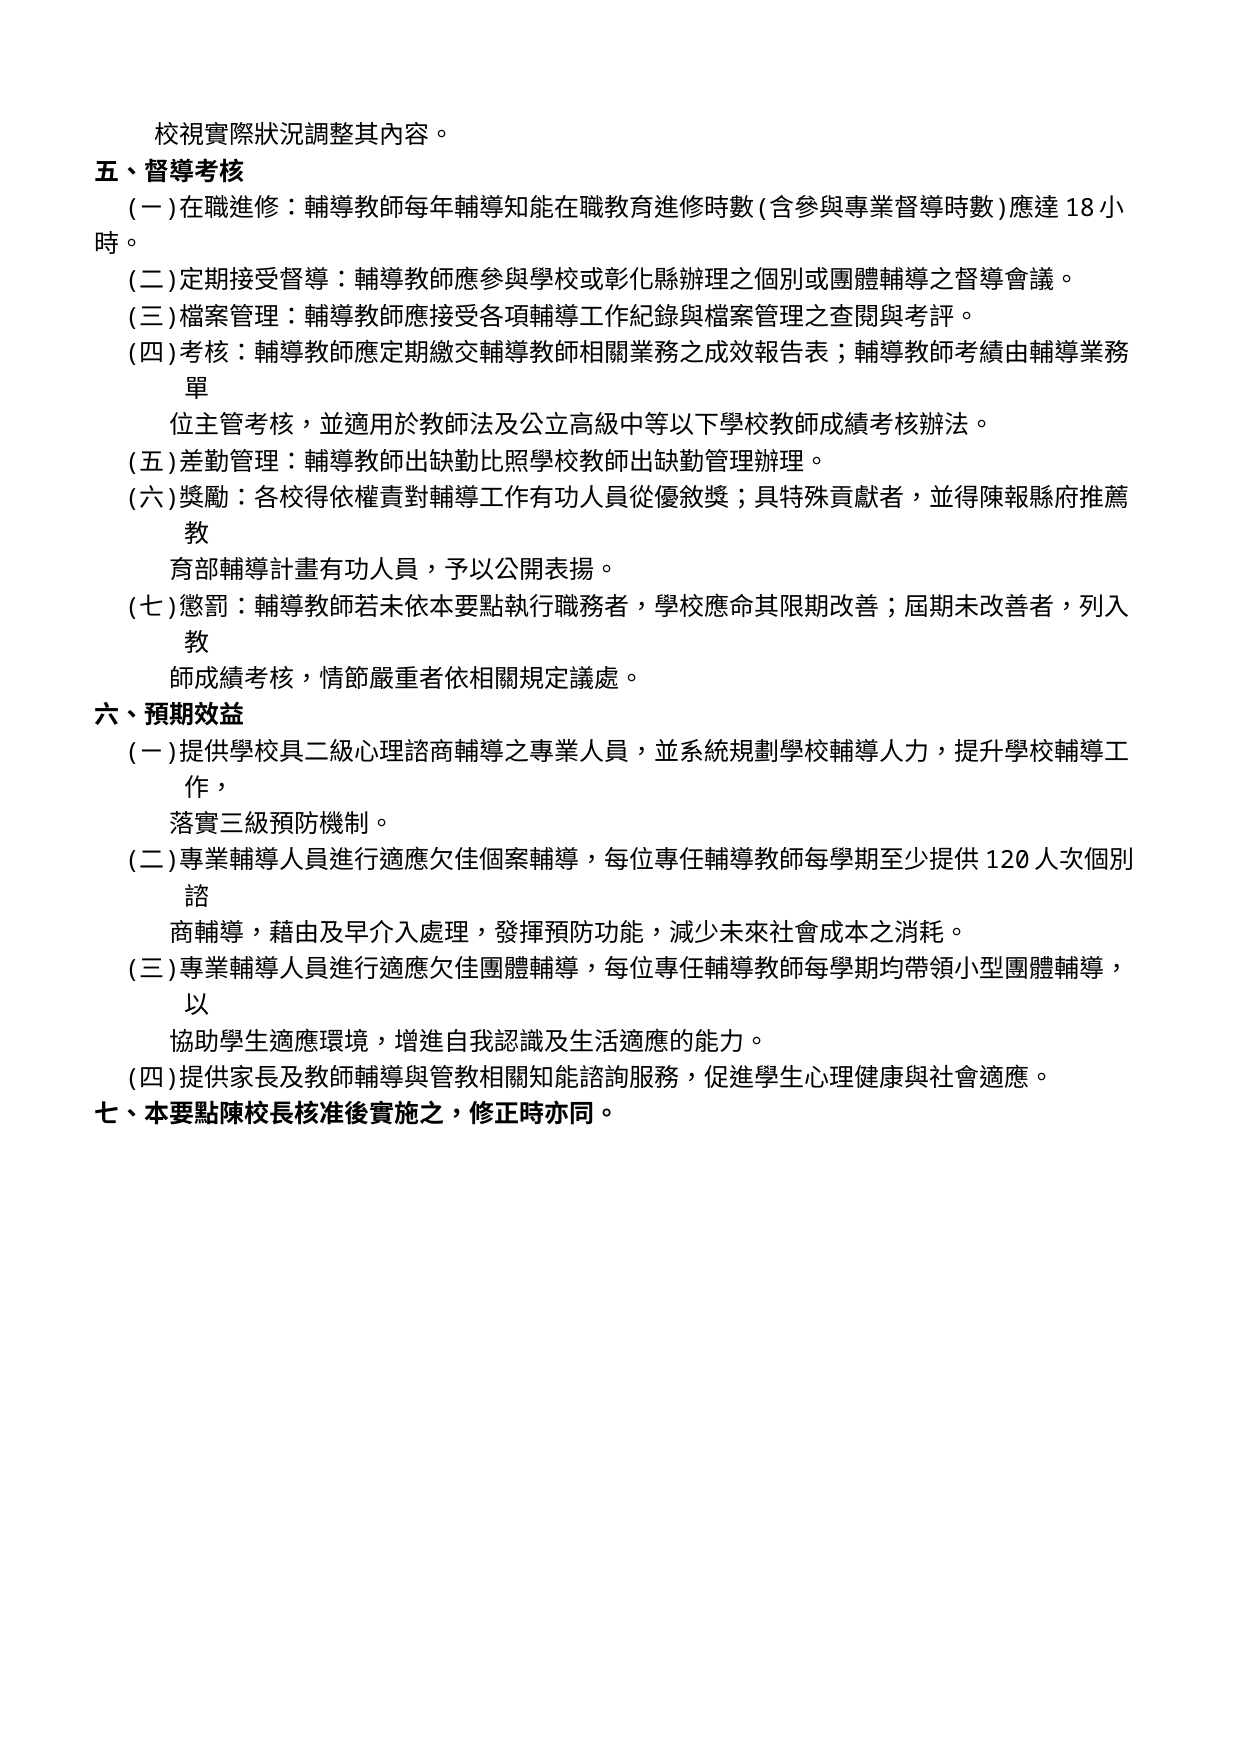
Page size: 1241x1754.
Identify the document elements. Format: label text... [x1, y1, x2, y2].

text (四)提供家長及教師輔導與管教相關知能諮詢服務，促進學生心理健康與社會適應。 [94, 1057, 1146, 1094]
text 落實三級預防機制。 [94, 804, 1146, 840]
text 六、預期效益 [94, 695, 1133, 731]
text (二)專業輔導人員進行適應欠佳個案輔導，每位專任輔導教師每學期至少提供120人次個別諮 [94, 840, 1146, 912]
text (四)考核：輔導教師應定期繳交輔導教師相關業務之成效報告表；輔導教師考績由輔導業務單 [94, 332, 1146, 405]
text 位主管考核，並適用於教師法及公立高級中等以下學校教師成績考核辦法。 [94, 405, 1146, 441]
text 七、本要點陳校長核准後實施之，修正時亦同。 [94, 1094, 1146, 1130]
text 師成績考核，情節嚴重者依相關規定議處。 [94, 659, 1146, 695]
text 育部輔導計畫有功人員，予以公開表揚。 [94, 550, 1146, 586]
text 五、督導考核 [94, 151, 1133, 187]
text (七)懲罰：輔導教師若未依本要點執行職務者，學校應命其限期改善；屆期未改善者，列入教 [94, 586, 1146, 659]
text (二)定期接受督導：輔導教師應參與學校或彰化縣辦理之個別或團體輔導之督導會議。 [94, 260, 1146, 296]
text 協助學生適應環境，增進自我認識及生活適應的能力。 [94, 1021, 1146, 1057]
text (三)檔案管理：輔導教師應接受各項輔導工作紀錄與檔案管理之查閱與考評。 [94, 296, 1146, 332]
text 商輔導，藉由及早介入處理，發揮預防功能，減少未來社會成本之消耗。 [94, 912, 1146, 949]
text (五)差勤管理：輔導教師出缺勤比照學校教師出缺勤管理辦理。 [94, 441, 1146, 477]
text 校視實際狀況調整其內容。 [94, 115, 1133, 151]
text (三)專業輔導人員進行適應欠佳團體輔導，每位專任輔導教師每學期均帶領小型團體輔導，以 [94, 949, 1146, 1021]
text (ㄧ)在職進修：輔導教師每年輔導知能在職教育進修時數(含參與專業督導時數)應達18小時。 [94, 187, 1146, 260]
text (ㄧ)提供學校具二級心理諮商輔導之專業人員，並系統規劃學校輔導人力，提升學校輔導工作， [94, 731, 1146, 804]
text (六)獎勵：各校得依權責對輔導工作有功人員從優敘獎；具特殊貢獻者，並得陳報縣府推薦教 [94, 477, 1146, 550]
